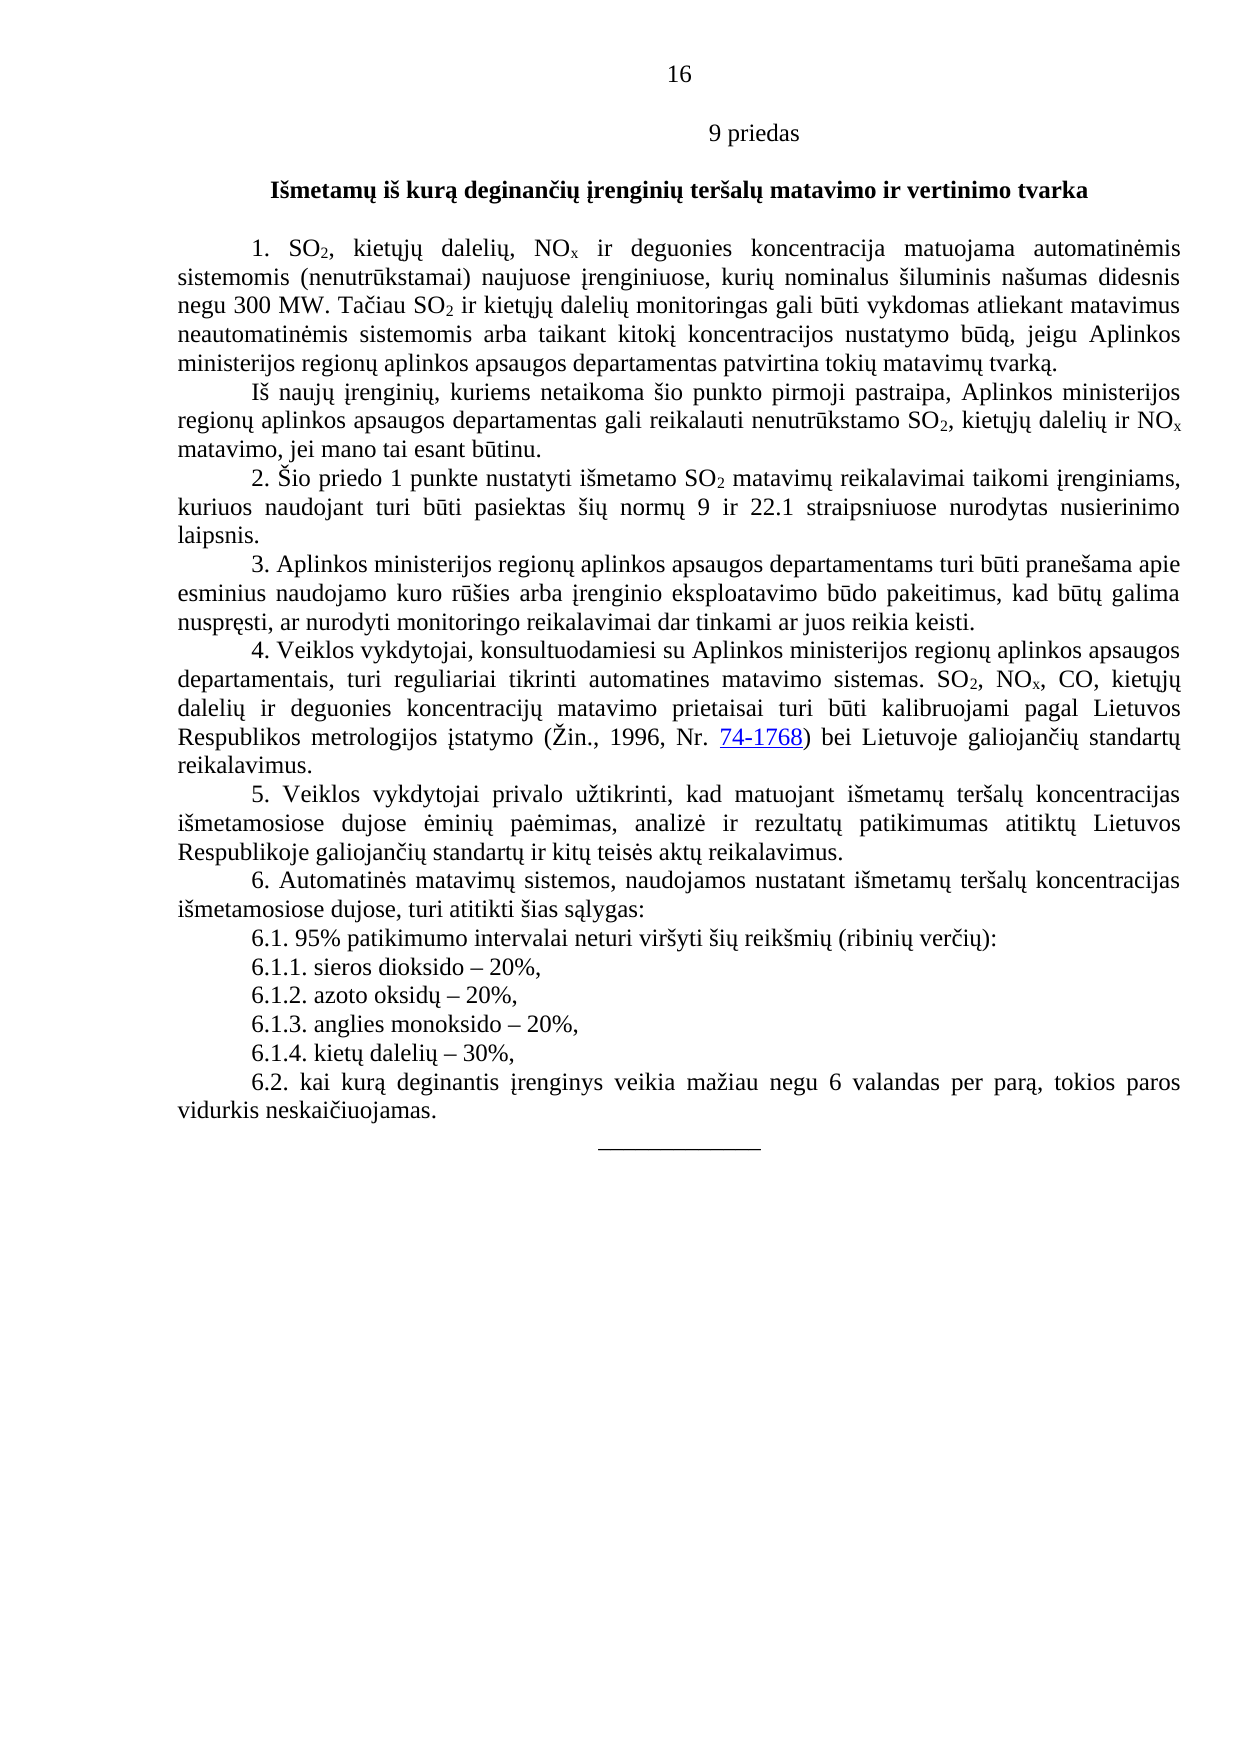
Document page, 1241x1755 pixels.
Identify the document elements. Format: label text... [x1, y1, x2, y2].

text 4. Veiklos vykdytojai, konsultuodamiesi su Aplinkos ministerijos regionų aplinkos apsaugos departamentais, turi reguliariai tikrinti automatines matavimo sistemas. SO2, NOx, CO, kietųjų dalelių ir deguonies koncentracijų matavimo prietaisai turi būti kalibruojami pagal Lietuvos Respublikos metrologijos įstatymo (Žin., 1996, Nr. 74-1768) bei Lietuvoje galiojančių standartų reikalavimus. [177, 636, 1181, 779]
text 6. Automatinės matavimų sistemos, naudojamos nustatant išmetamų teršalų koncentracijas išmetamosiose dujose, turi atitikti šias sąlygas: [177, 866, 1181, 923]
text 6.1.3. anglies monoksido – 20%, [177, 1009, 1181, 1038]
text Iš naujų įrenginių, kuriems netaikoma šio punkto pirmoji pastraipa, Aplinkos ministerijos regionų aplinkos apsaugos departamentas gali reikalauti nenutrūkstamo SO2, kietųjų dalelių ir NOx matavimo, jei mano tai esant būtinu. [177, 377, 1181, 463]
text 3. Aplinkos ministerijos regionų aplinkos apsaugos departamentams turi būti pranešama apie esminius naudojamo kuro rūšies arba įrenginio eksploatavimo būdo pakeitimus, kad būtų galima nuspręsti, ar nurodyti monitoringo reikalavimai dar tinkami ar juos reikia keisti. [177, 549, 1181, 636]
text Išmetamų iš kurą deginančių įrenginių teršalų matavimo ir vertinimo tvarka [177, 176, 1181, 204]
text 1. SO2, kietųjų dalelių, NOx ir deguonies koncentracija matuojama automatinėmis sistemomis (nenutrūkstamai) naujuose įrenginiuose, kurių nominalus šiluminis našumas didesnis negu 300 MW. Tačiau SO2 ir kietųjų dalelių monitoringas gali būti vykdomas atliekant matavimus neautomatinėmis sistemomis arba taikant kitokį koncentracijos nustatymo būdą, jeigu Aplinkos ministerijos regionų aplinkos apsaugos departamentas patvirtina tokių matavimų tvarką. [177, 233, 1181, 377]
text 6.1.1. sieros dioksido – 20%, [177, 952, 1181, 981]
text 6.1. 95% patikimumo intervalai neturi viršyti šių reikšmių (ribinių verčių): [177, 923, 1181, 952]
text 5. Veiklos vykdytojai privalo užtikrinti, kad matuojant išmetamų teršalų koncentracijas išmetamosiose dujose ėminių paėmimas, analizė ir rezultatų patikimumas atitiktų Lietuvos Respublikoje galiojančių standartų ir kitų teisės aktų reikalavimus. [177, 779, 1181, 866]
text 6.2. kai kurą deginantis įrenginys veikia mažiau negu 6 valandas per parą, tokios paros vidurkis neskaičiuojamas. [177, 1067, 1181, 1124]
text 6.1.4. kietų dalelių – 30%, [177, 1038, 1181, 1067]
text 9 priedas [177, 118, 1181, 147]
text 6.1.2. azoto oksidų – 20%, [177, 981, 1181, 1009]
text _____________ [177, 1124, 1181, 1153]
text 2. Šio priedo 1 punkte nustatyti išmetamo SO2 matavimų reikalavimai taikomi įrenginiams, kuriuos naudojant turi būti pasiektas šių normų 9 ir 22.1 straipsniuose nurodytas nusierinimo laipsnis. [177, 463, 1181, 549]
